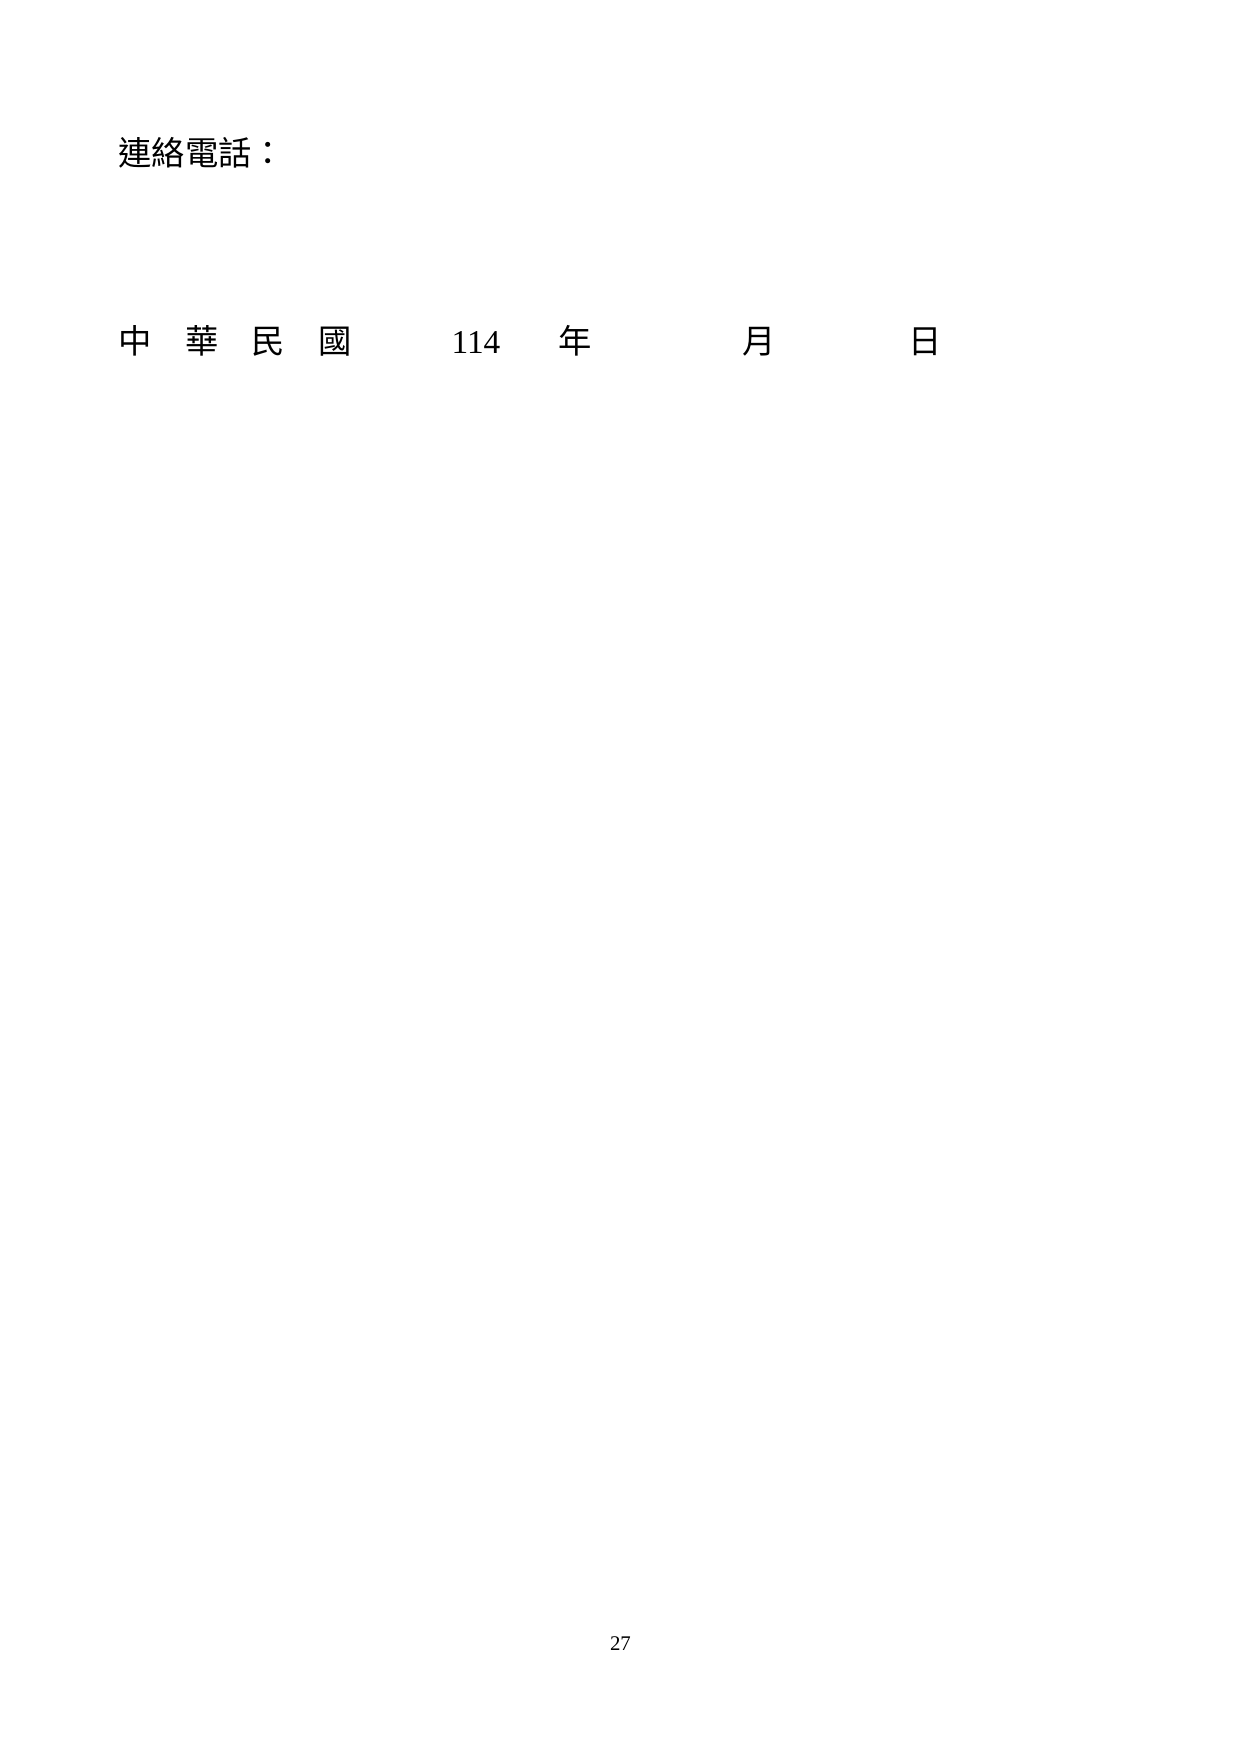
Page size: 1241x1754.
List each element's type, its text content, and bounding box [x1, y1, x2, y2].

text 中 華 民 國 114 年 月 日 [118, 297, 1122, 359]
text 連絡電話： [118, 110, 1122, 172]
